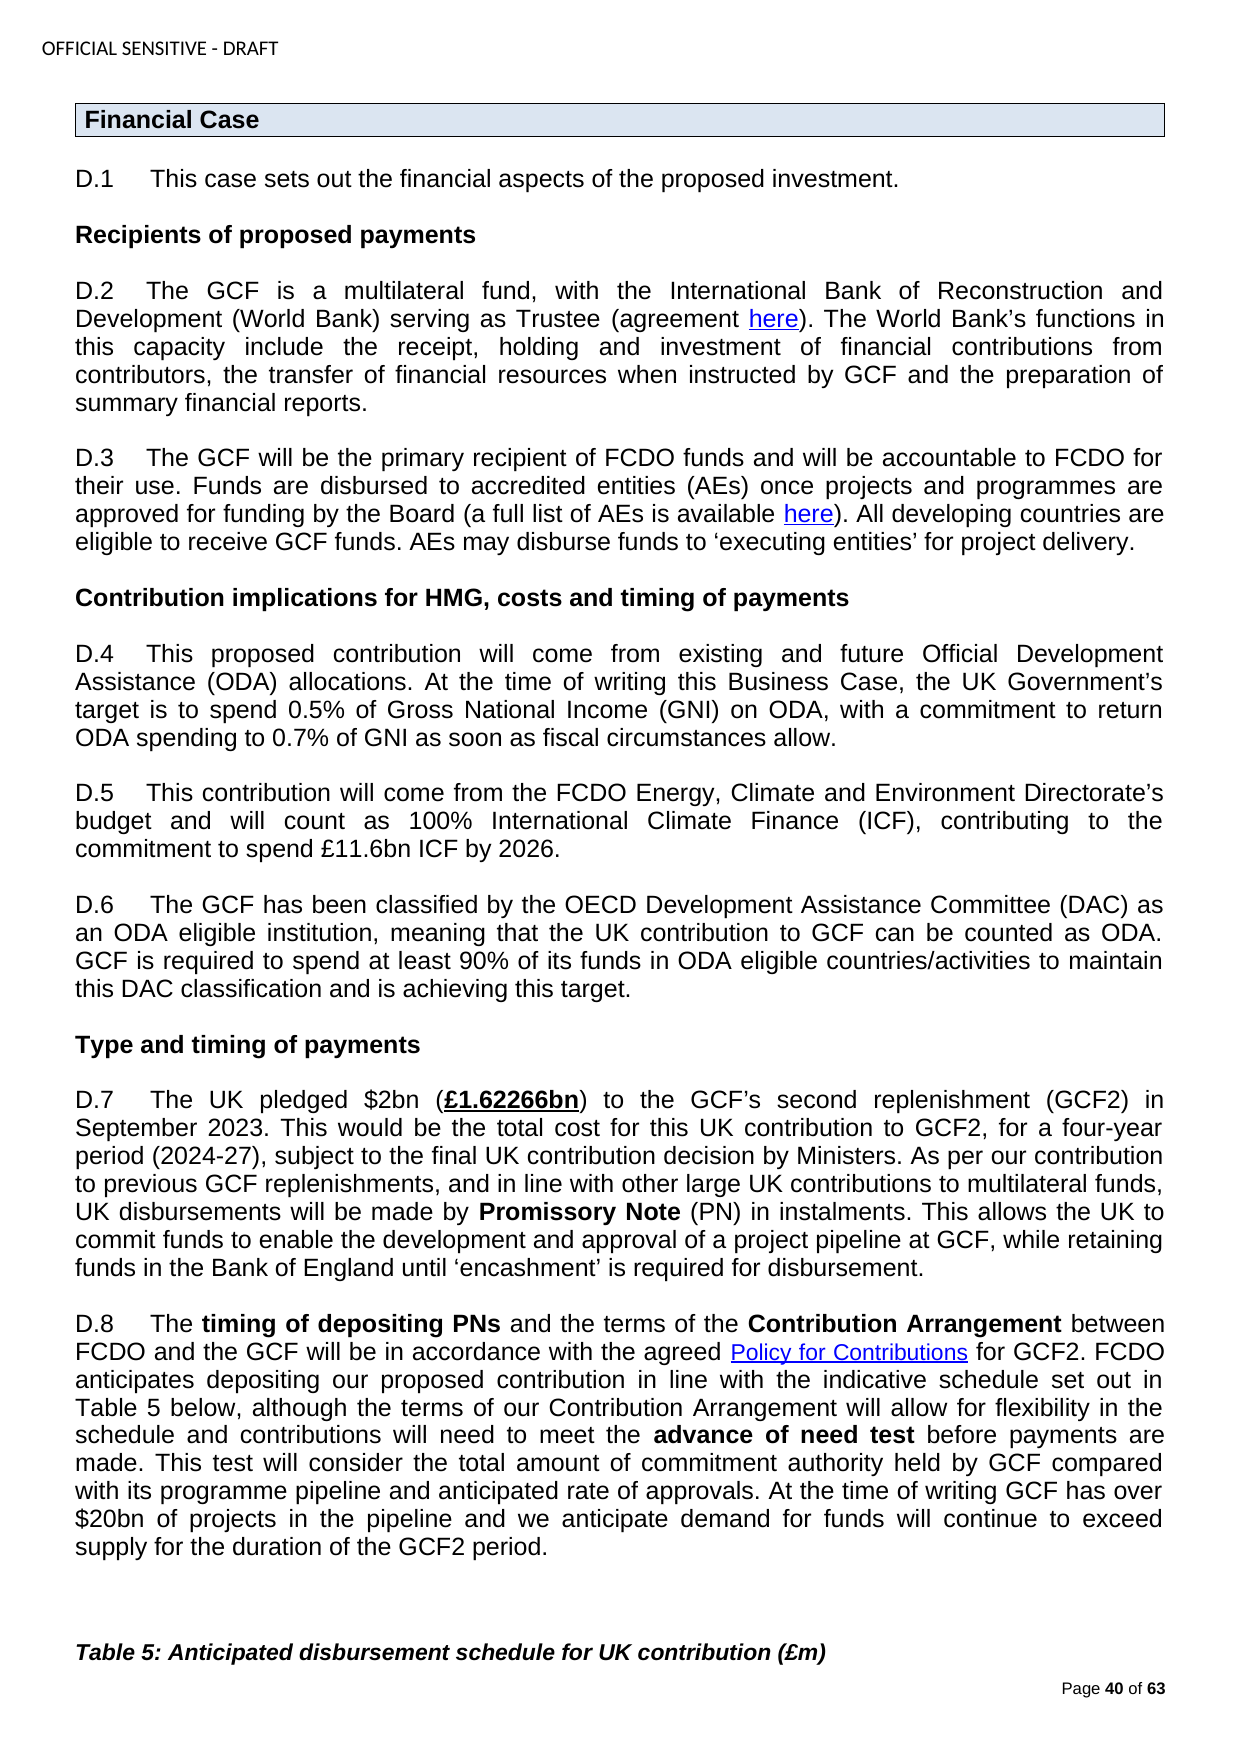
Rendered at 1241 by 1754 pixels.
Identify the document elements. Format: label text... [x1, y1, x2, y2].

text D.8 The timing of depositing PNs and the terms of the Contribution Arrangement between FCDO and the GCF will be in accordance with the agreed Policy for Contributions for GCF2. FCDO anticipates depositing our proposed contribution in line with the indicative schedule set out in Table 5 below, although the terms of our Contribution Arrangement will allow for flexibility in the schedule and contributions will need to meet the advance of need test before payments are made. This test will consider the total amount of commitment authority held by GCF compared with its programme pipeline and anticipated rate of approvals. At the time of writing GCF has over $20bn of projects in the pipeline and we anticipate demand for funds will continue to exceed supply for the duration of the GCF2 period. [75, 1309, 1165, 1561]
text D.2 The GCF is a multilateral fund, with the International Bank of Reconstruction and Development (World Bank) serving as Trustee (agreement here). The World Bank’s functions in this capacity include the receipt, holding and investment of financial contributions from contributors, the transfer of financial resources when instructed by GCF and the preparation of summary financial reports. [75, 277, 1165, 416]
text D.6 The GCF has been classified by the OECD Development Assistance Committee (DAC) as an ODA eligible institution, meaning that the UK contribution to GCF can be counted as ODA. GCF is required to spend at least 90% of its funds in ODA eligible countries/activities to maintain this DAC classification and is achieving this target. [75, 891, 1165, 1002]
text Type and timing of payments [75, 1030, 1165, 1058]
text Recipients of proposed payments [75, 221, 1165, 249]
text D.7 The UK pledged $2bn (£1.62266bn) to the GCF’s second replenishment (GCF2) in September 2023. This would be the total cost for this UK contribution to GCF2, for a four-year period (2024-27), subject to the final UK contribution decision by Ministers. As per our contribution to previous GCF replenishments, and in line with other large UK contributions to multilateral funds, UK disbursements will be made by Promissory Note (PN) in instalments. This allows the UK to commit funds to enable the development and approval of a project pipeline at GCF, while retaining funds in the Bank of England until ‘encashment’ is required for disbursement. [75, 1086, 1165, 1282]
text D.4 This proposed contribution will come from existing and future Official Development Assistance (ODA) allocations. At the time of writing this Business Case, the UK Government’s target is to spend 0.5% of Gross National Income (GNI) on ODA, with a commitment to return ODA spending to 0.7% of GNI as soon as fiscal circumstances allow. [75, 639, 1165, 751]
text D.3 The GCF will be the primary recipient of FCDO funds and will be accountable to FCDO for their use. Funds are disbursed to accredited entities (AEs) once projects and programmes are approved for funding by the Board (a full list of AEs is available here). All developing countries are eligible to receive GCF funds. AEs may disburse funds to ‘executing entities’ for project delivery. [75, 444, 1165, 556]
text D.1 This case sets out the financial aspects of the proposed investment. [75, 165, 1165, 193]
text Contribution implications for HMG, costs and timing of payments [75, 584, 1165, 612]
subtitle Financial Case [76, 104, 1164, 136]
text D.5 This contribution will come from the FCDO Energy, Climate and Environment Directorate’s budget and will count as 100% International Climate Finance (ICF), contributing to the commitment to spend £11.6bn ICF by 2026. [75, 779, 1165, 863]
text Table 5: Anticipated disbursement schedule for UK contribution (£m) [75, 1640, 1165, 1666]
